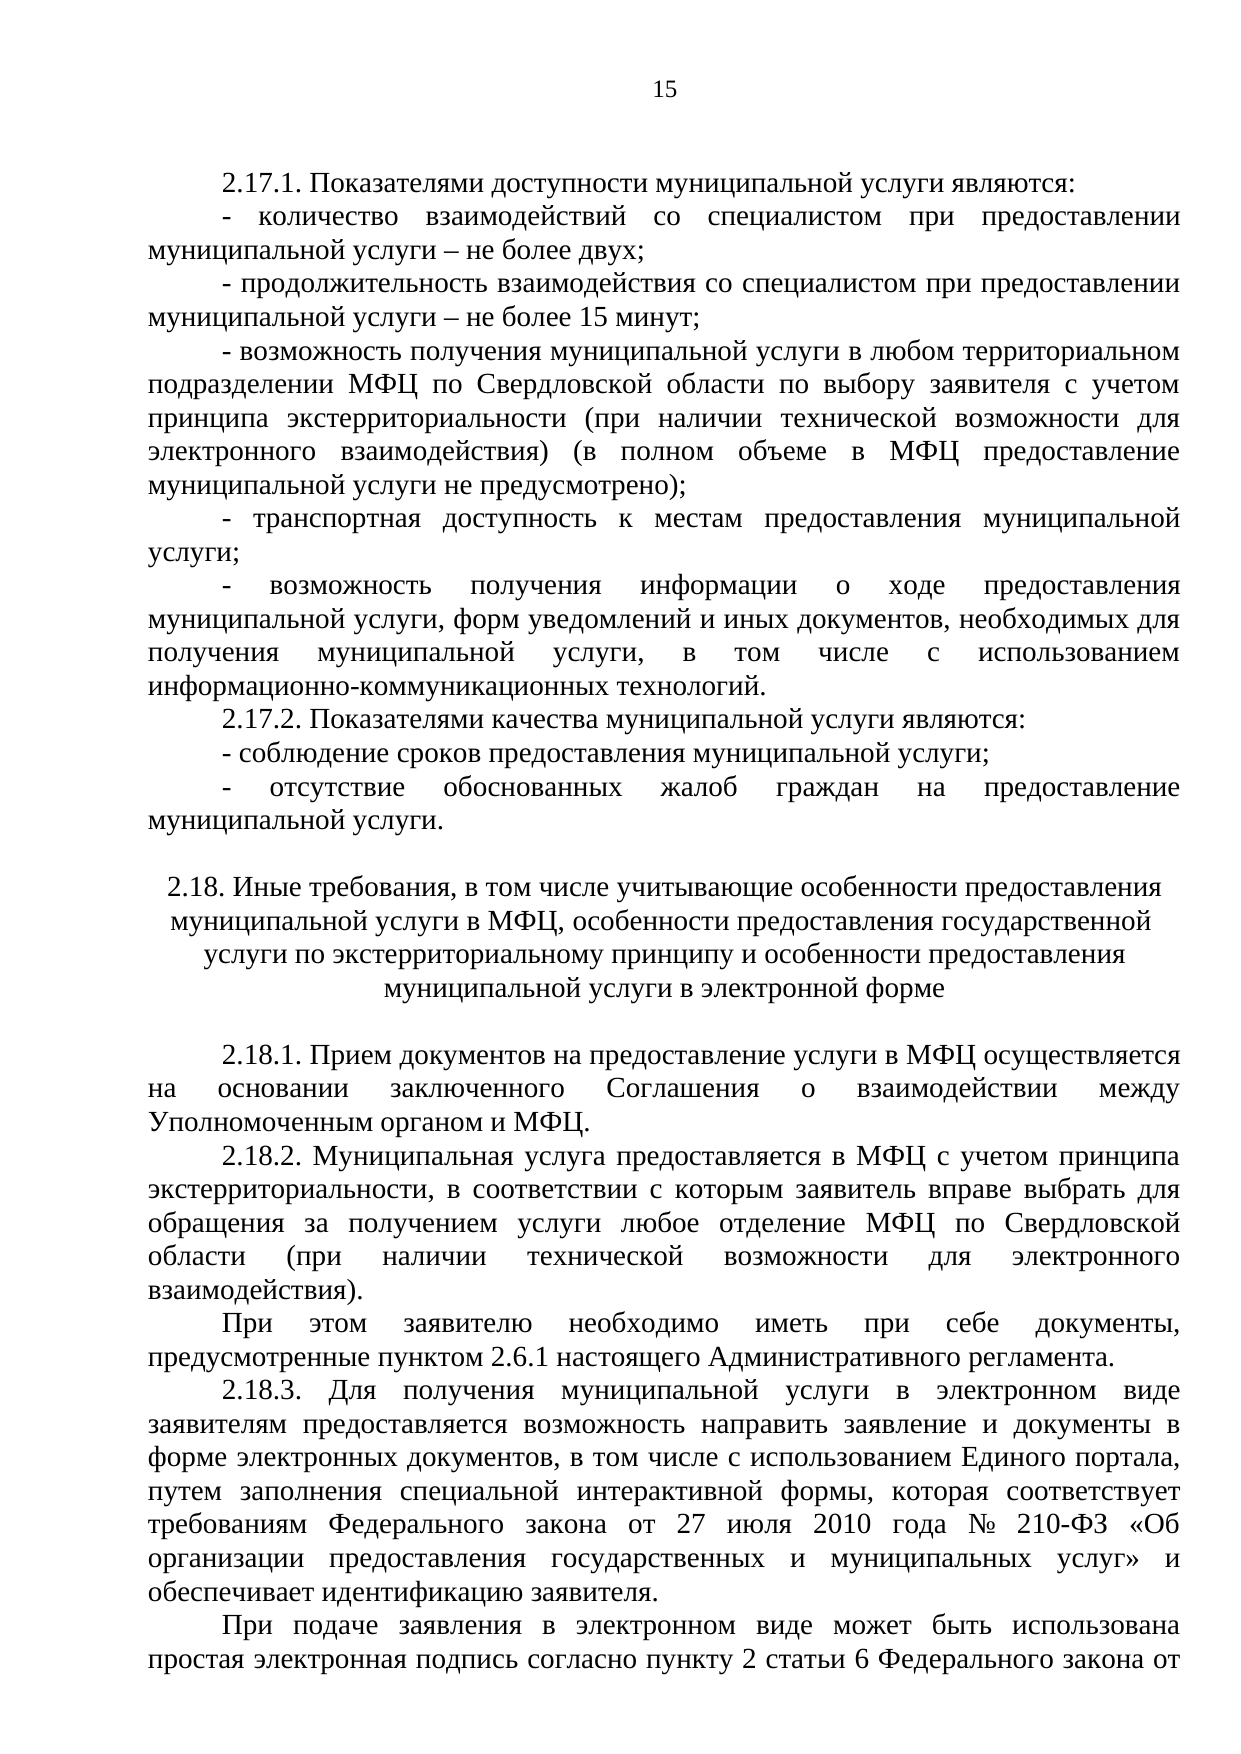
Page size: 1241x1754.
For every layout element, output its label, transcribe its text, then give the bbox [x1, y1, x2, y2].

text 2.18.2. Муниципальная услуга предоставляется в МФЦ с учетом принципа экстерриториальности, в соответствии с которым заявитель вправе выбрать для обращения за получением услуги любое отделение МФЦ по Свердловской области (при наличии технической возможности для электронного взаимодействия). [148, 1138, 1181, 1305]
text - продолжительность взаимодействия со специалистом при предоставлении муниципальной услуги – не более 15 минут; [148, 266, 1181, 333]
text - возможность получения информации о ходе предоставления муниципальной услуги, форм уведомлений и иных документов, необходимых для получения муниципальной услуги, в том числе с использованием информационно-коммуникационных технологий. [148, 567, 1181, 702]
text 2.17.2. Показателями качества муниципальной услуги являются: [148, 702, 1181, 735]
text При этом заявителю необходимо иметь при себе документы, предусмотренные пунктом 2.6.1 настоящего Административного регламента. [148, 1305, 1181, 1372]
text - количество взаимодействий со специалистом при предоставлении муниципальной услуги – не более двух; [148, 198, 1181, 266]
text При подаче заявления в электронном виде может быть использована простая электронная подпись согласно пункту 2 статьи 6 Федерального закона от [148, 1607, 1181, 1674]
text 2.18.1. Прием документов на предоставление услуги в МФЦ осуществляется на основании заключенного Соглашения о взаимодействии между Уполномоченным органом и МФЦ. [148, 1037, 1181, 1138]
text - транспортная доступность к местам предоставления муниципальной услуги; [148, 500, 1181, 567]
text - соблюдение сроков предоставления муниципальной услуги; [148, 735, 1181, 769]
text 2.18. Иные требования, в том числе учитывающие особенности предоставления муниципальной услуги в МФЦ, особенности предоставления государственной услуги по экстерриториальному принципу и особенности предоставления муниципальной услуги в электронной форме [148, 869, 1181, 1003]
text 2.18.3. Для получения муниципальной услуги в электронном виде заявителям предоставляется возможность направить заявление и документы в форме электронных документов, в том числе с использованием Единого портала, путем заполнения специальной интерактивной формы, которая соответствует требованиям Федерального закона от 27 июля 2010 года № 210-ФЗ «Об организации предоставления государственных и муниципальных услуг» и обеспечивает идентификацию заявителя. [148, 1372, 1181, 1607]
text 2.17.1. Показателями доступности муниципальной услуги являются: [148, 165, 1181, 198]
text - отсутствие обоснованных жалоб граждан на предоставление муниципальной услуги. [148, 769, 1181, 836]
text - возможность получения муниципальной услуги в любом территориальном подразделении МФЦ по Свердловской области по выбору заявителя с учетом принципа экстерриториальности (при наличии технической возможности для электронного взаимодействия) (в полном объеме в МФЦ предоставление муниципальной услуги не предусмотрено); [148, 333, 1181, 500]
